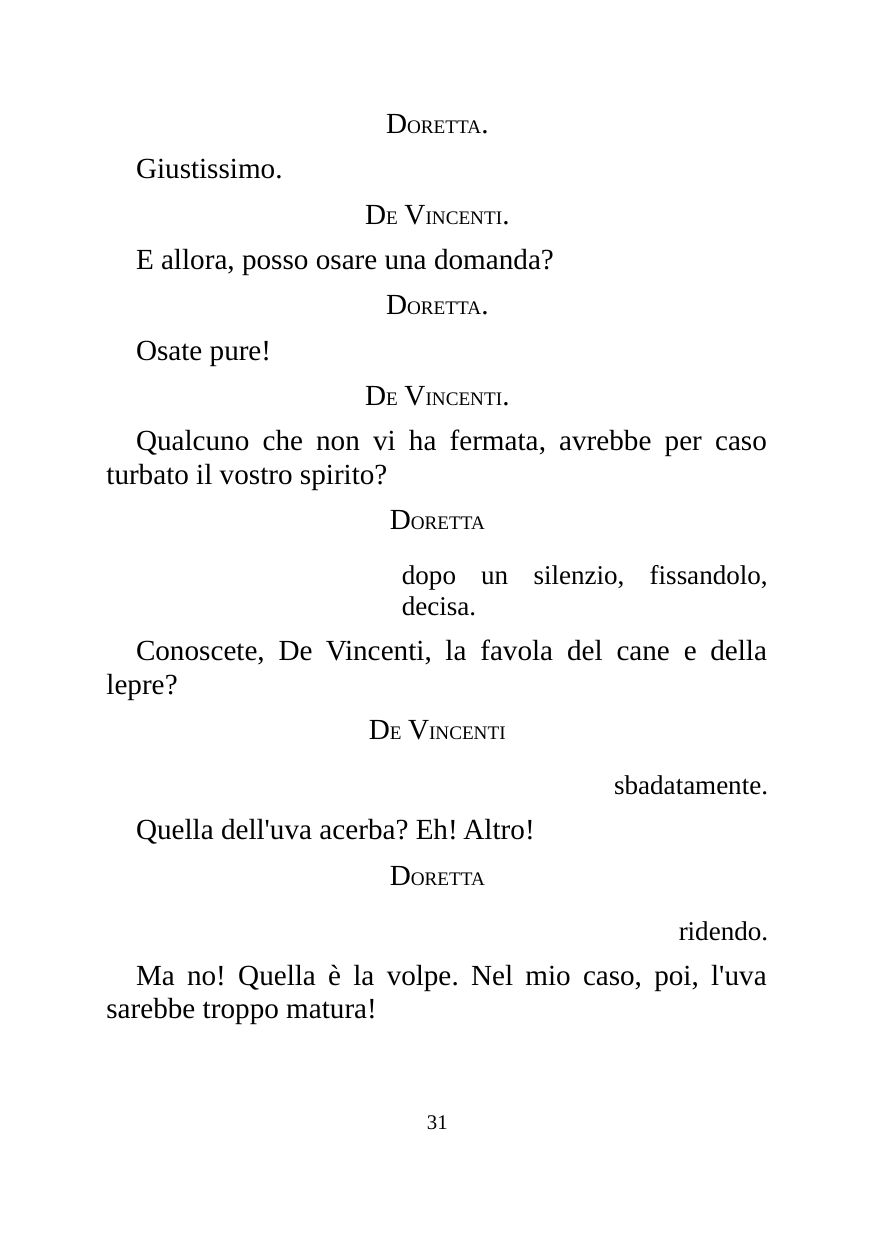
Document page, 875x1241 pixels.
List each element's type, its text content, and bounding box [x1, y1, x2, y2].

text E allora, posso osare una domanda? [106, 242, 768, 276]
text Conoscete, De Vincenti, la favola del cane e della lepre? [106, 633, 768, 701]
text Doretta [106, 858, 768, 891]
text Giustissimo. [106, 152, 768, 185]
text De Vincenti. [106, 197, 768, 230]
text Ma no! Quella è la volpe. Nel mio caso, poi, l'uva sarebbe troppo matura! [106, 958, 768, 1025]
text Qualcuno che non vi ha fermata, avrebbe per caso turbato il vostro spirito? [106, 423, 768, 491]
text sbadatamente. [402, 769, 768, 801]
text Doretta [106, 502, 768, 536]
text Doretta. [106, 106, 768, 140]
text De Vincenti [106, 712, 768, 746]
text ridendo. [402, 915, 768, 946]
text De Vincenti. [106, 378, 768, 412]
text Quella dell'uva acerba? Eh! Altro! [106, 812, 768, 846]
text Osate pure! [106, 333, 768, 366]
text Doretta. [106, 287, 768, 321]
text dopo un silenzio, fissandolo, decisa. [402, 559, 768, 622]
